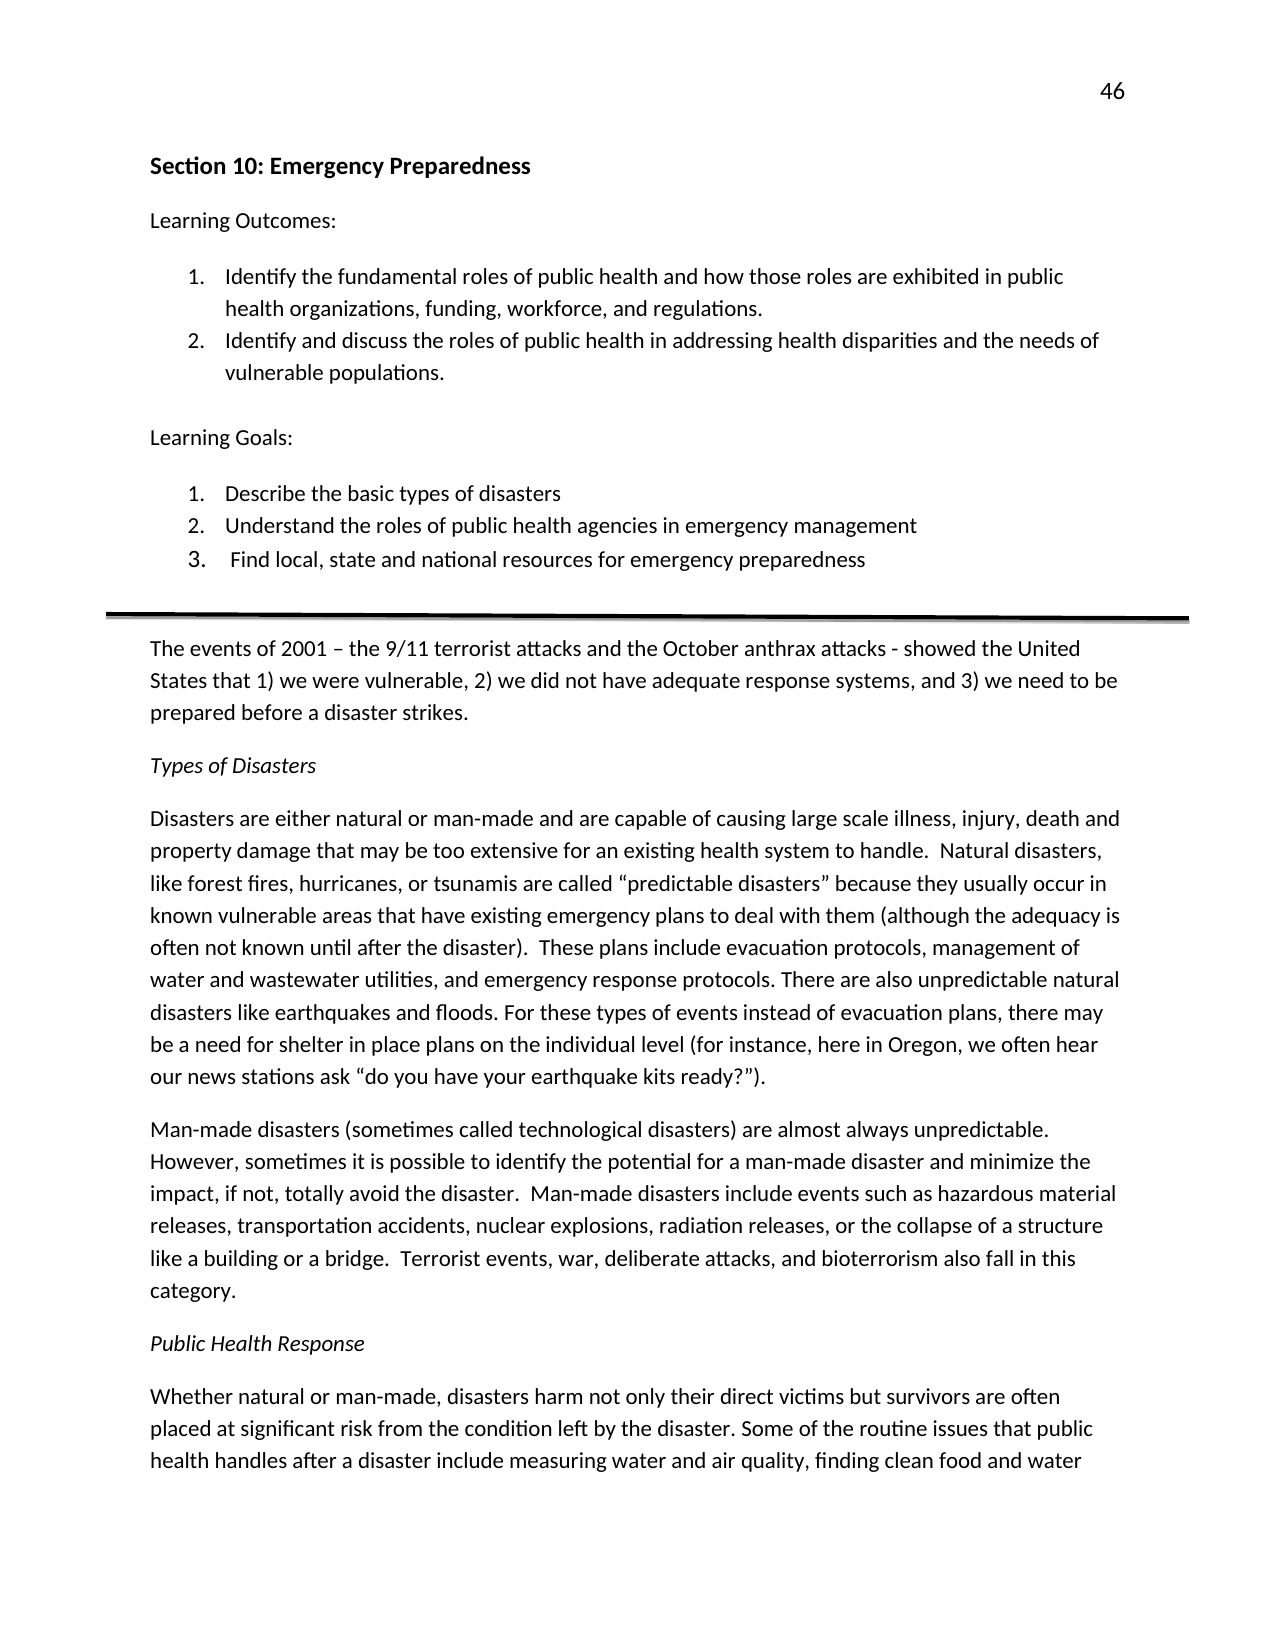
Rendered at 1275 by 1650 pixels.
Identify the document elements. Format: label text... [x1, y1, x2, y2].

list Identify and discuss the roles of public health in addressing health disparities and the needs of vulnerable populations. [187, 326, 1125, 386]
list Understand the roles of public health agencies in emergency management [187, 511, 1125, 539]
text Whether natural or man-made, disasters harm not only their direct victims but survivors are often placed at significant risk from the condition left by the disaster. Some of the routine issues that public health handles after a disaster include measuring water and air quality, finding clean food and water [150, 1382, 1125, 1474]
text Man-made disasters (sometimes called technological disasters) are almost always unpredictable. However, sometimes it is possible to identify the potential for a man-made disaster and minimize the impact, if not, totally avoid the disaster. Man-made disasters include events such as hazardous material releases, transportation accidents, nuclear explosions, radiation releases, or the collapse of a structure like a building or a bridge. Terrorist events, war, deliberate attacks, and bioterrorism also fall in this category. [150, 1115, 1125, 1304]
text Disasters are either natural or man-made and are capable of causing large scale illness, injury, death and property damage that may be too extensive for an existing health system to handle. Natural disasters, like forest fires, hurricanes, or tsunamis are called “predictable disasters” because they usually occur in known vulnerable areas that have existing emergency plans to deal with them (although the adequacy is often not known until after the disaster). These plans include evacuation protocols, management of water and wastewater utilities, and emergency response protocols. There are also unpredictable natural disasters like earthquakes and floods. For these types of events instead of evacuation plans, there may be a need for shelter in place plans on the individual level (for instance, here in Oregon, we often hear our news stations ask “do you have your earthquake kits ready?”). [150, 804, 1125, 1090]
list Describe the basic types of disasters [187, 479, 1125, 507]
list Identify the fundamental roles of public health and how those roles are exhibited in public health organizations, funding, workforce, and regulations. [187, 262, 1125, 322]
text Section 10: Emergency Preparedness [150, 150, 1125, 181]
list Find local, state and national resources for emergency preparedness [187, 543, 1125, 574]
text Learning Goals: [150, 423, 1125, 451]
text Public Health Response [150, 1329, 1125, 1357]
text Learning Outcomes: [150, 206, 1125, 234]
text Types of Disasters [150, 751, 1125, 779]
text The events of 2001 – the 9/11 terrorist attacks and the October anthrax attacks - showed the United States that 1) we were vulnerable, 2) we did not have adequate response systems, and 3) we need to be prepared before a disaster strikes. [150, 634, 1125, 726]
